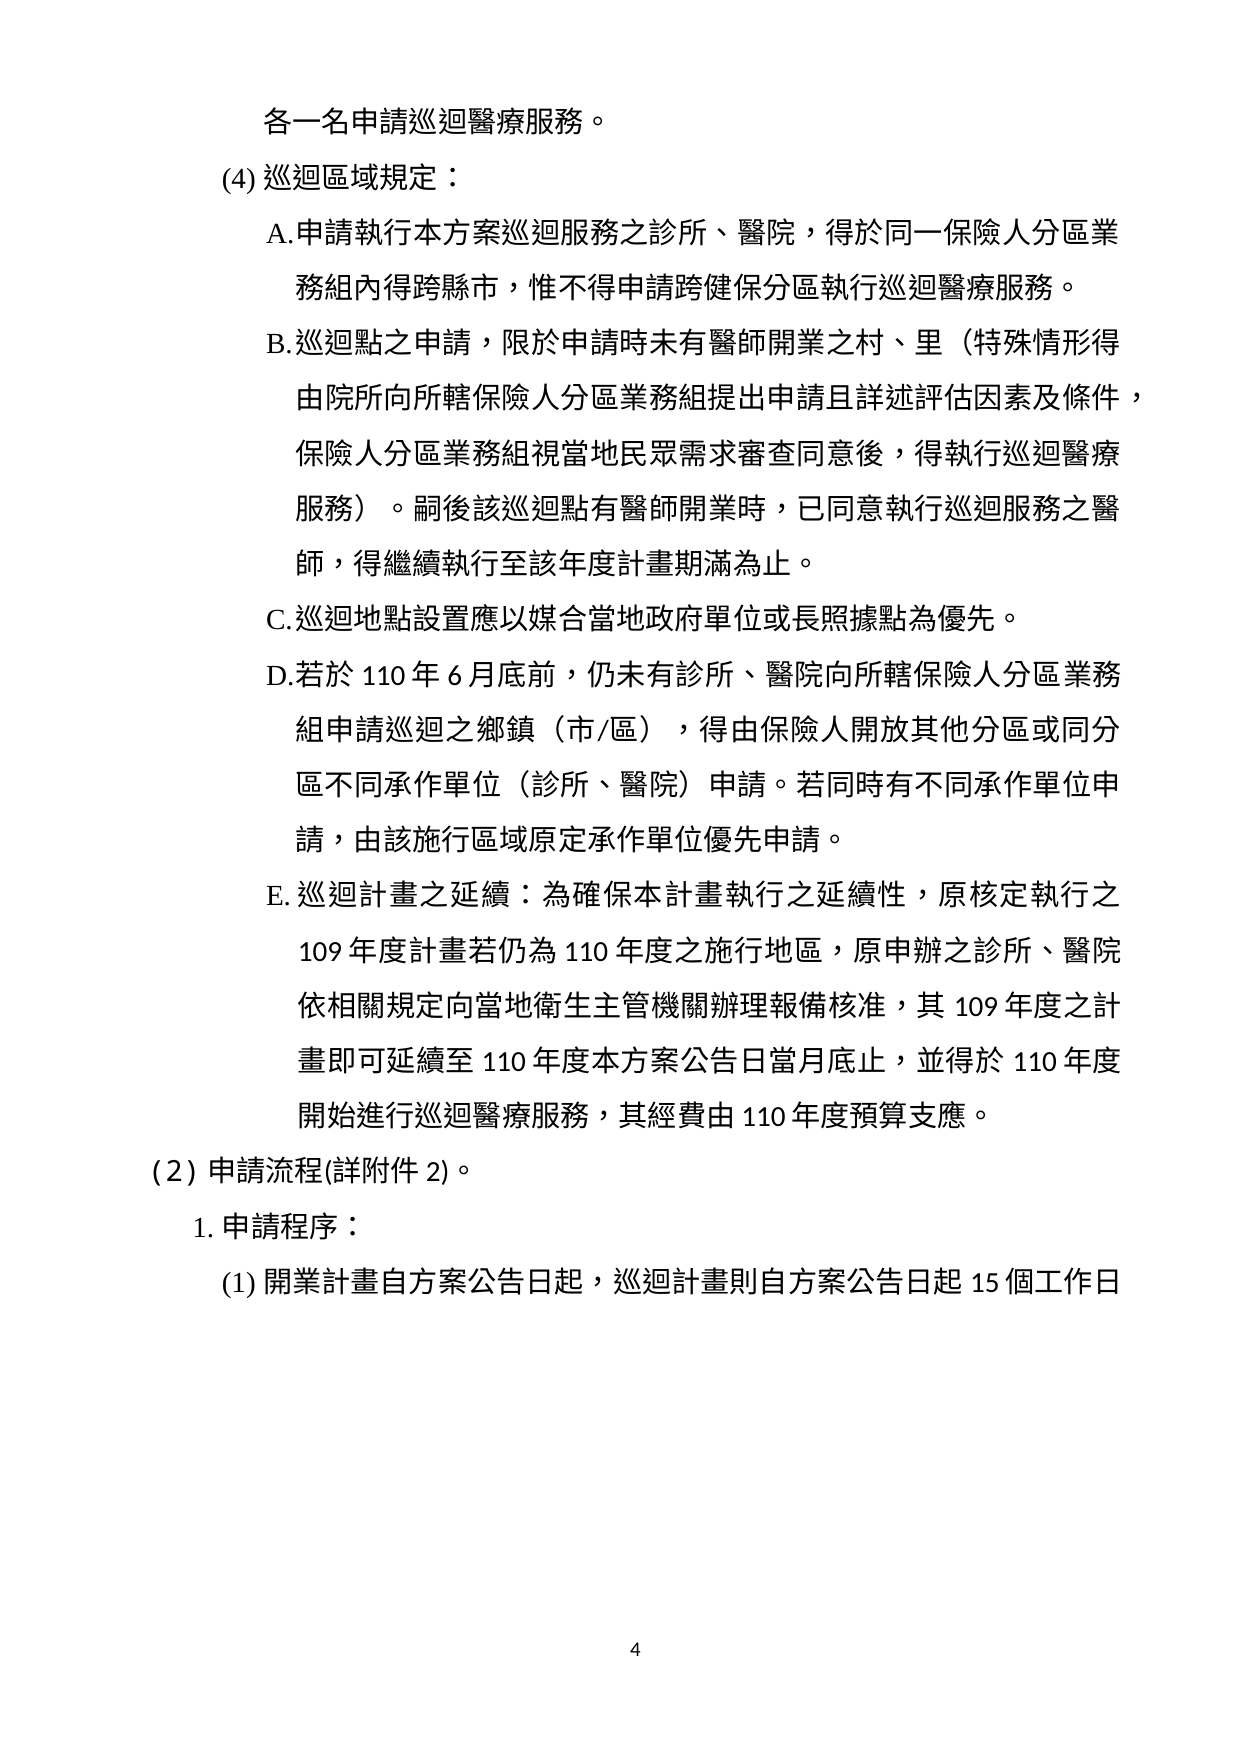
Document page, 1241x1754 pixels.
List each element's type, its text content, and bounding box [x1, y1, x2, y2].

list 各一名申請巡迴醫療服務。 [222, 89, 1122, 144]
list 巡迴計畫之延續：為確保本計畫執行之延續性，原核定執行之109年度計畫若仍為110年度之施行地區，原申辦之診所、醫院依相關規定向當地衛生主管機關辦理報備核准，其109年度之計畫即可延續至110年度本方案公告日當月底止，並得於110年度開始進行巡迴醫療服務，其經費由110年度預算支應。 [266, 862, 1122, 1138]
list 開業計畫自方案公告日起，巡迴計畫則自方案公告日起15個工作日 [222, 1248, 1122, 1303]
list 巡迴區域規定： [222, 144, 1122, 199]
list 申請執行本方案巡迴服務之診所、醫院，得於同一保險人分區業務組內得跨縣市，惟不得申請跨健保分區執行巡迴醫療服務。 [266, 199, 1122, 309]
list 巡迴點之申請，限於申請時未有醫師開業之村、里（特殊情形得由院所向所轄保險人分區業務組提出申請且詳述評估因素及條件，保險人分區業務組視當地民眾需求審查同意後，得執行巡迴醫療服務）。嗣後該巡迴點有醫師開業時，已同意執行巡迴服務之醫師，得繼續執行至該年度計畫期滿為止。 [266, 309, 1122, 586]
list 申請流程(詳附件2)。 [148, 1138, 1122, 1193]
list 申請程序： [192, 1193, 1122, 1248]
list 若於110年6月底前，仍未有診所、醫院向所轄保險人分區業務組申請巡迴之鄉鎮（市/區），得由保險人開放其他分區或同分區不同承作單位（診所、醫院）申請。若同時有不同承作單位申請，由該施行區域原定承作單位優先申請。 [266, 641, 1122, 862]
list 巡迴地點設置應以媒合當地政府單位或長照據點為優先。 [266, 586, 1122, 641]
